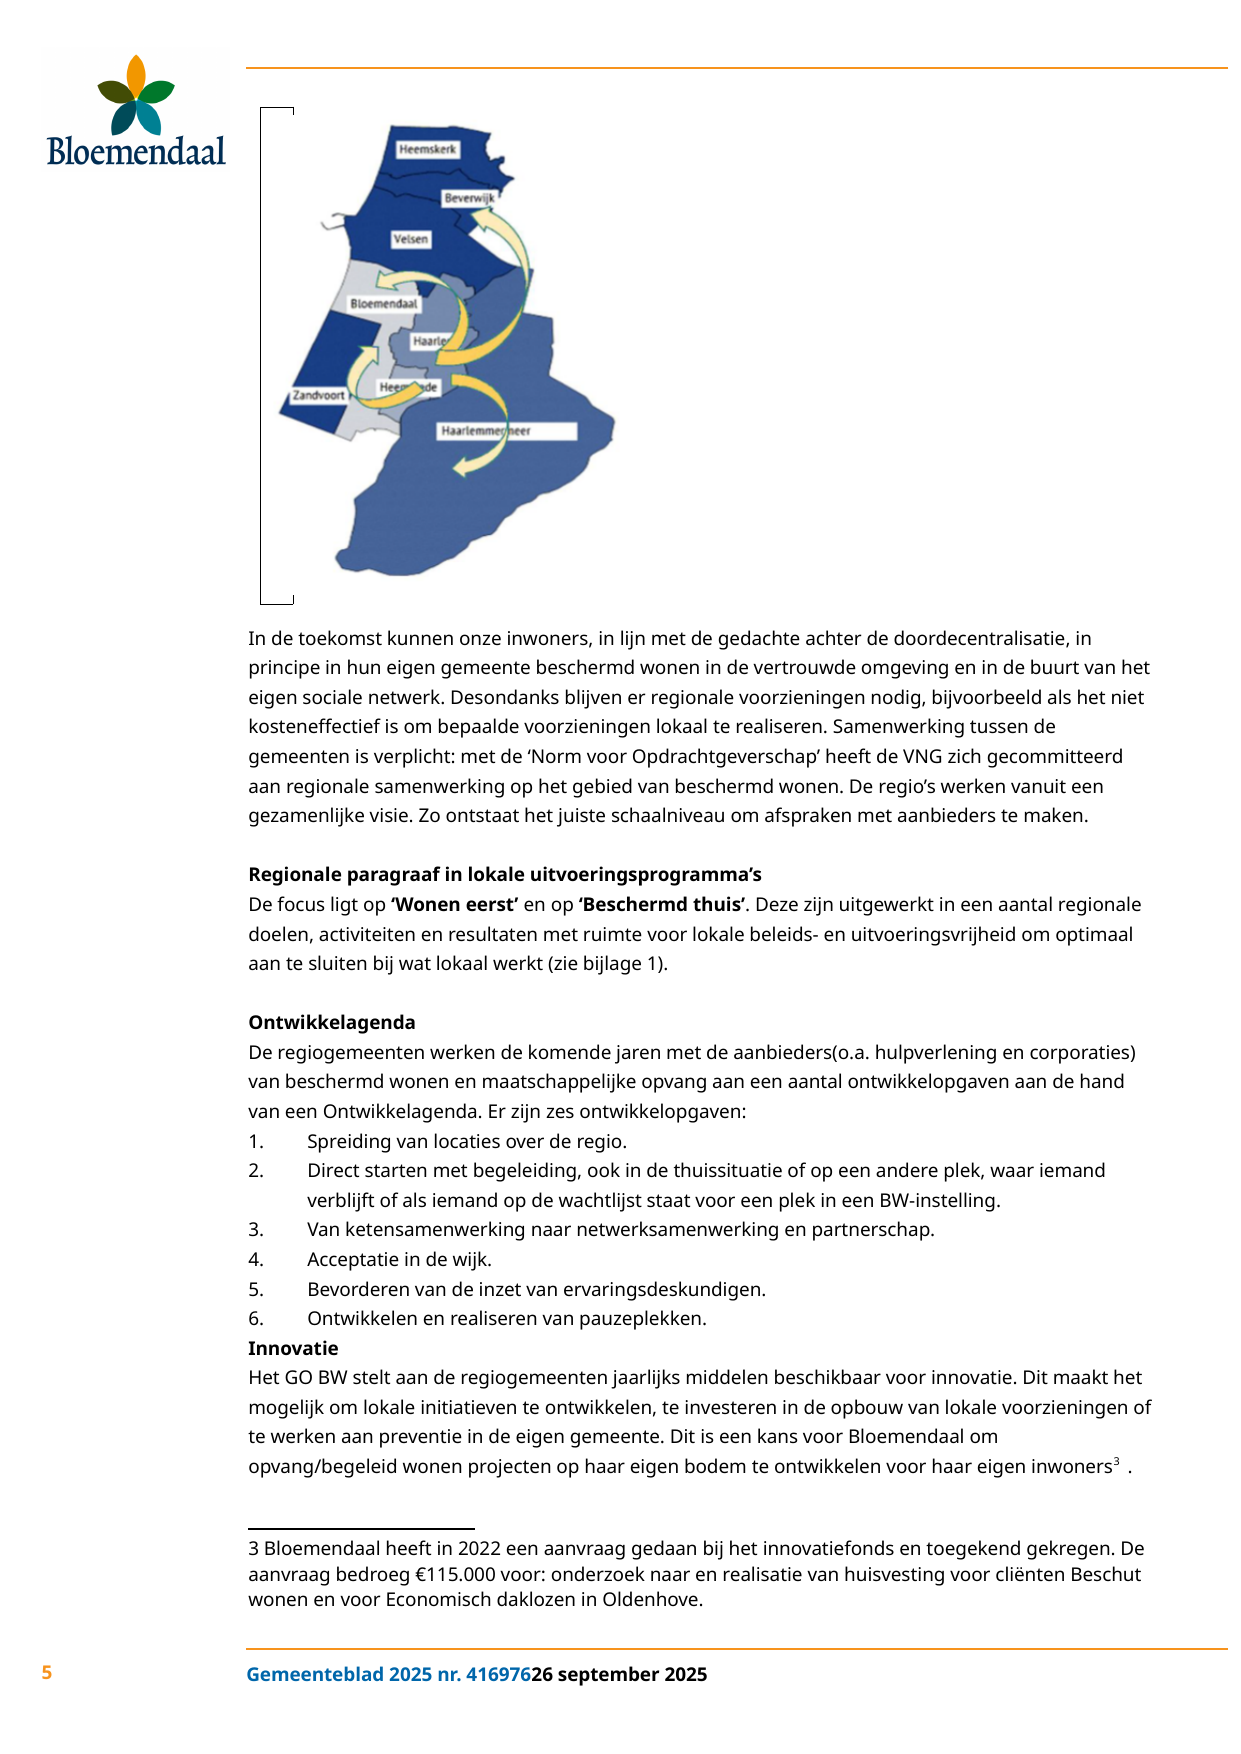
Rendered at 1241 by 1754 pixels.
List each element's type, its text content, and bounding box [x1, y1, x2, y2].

text doelen, activiteiten en resultaten met ruimte voor lokale beleids- en uitvoeringsvrijheid om optimaal aan te sluiten bij wat lokaal werkt (zie bijlage 1). [248, 921, 1152, 976]
text De regiogemeenten werken de komende jaren met de aanbieders(o.a. hulpverlening en corporaties) van beschermd wonen en maatschappelijke opvang aan een aantal ontwikkelopgaven aan de hand van een Ontwikkelagenda. Er zijn zes ontwikkelopgaven: [248, 1039, 1152, 1124]
text Het GO BW stelt aan de regiogemeenten jaarlijks middelen beschikbaar voor innovatie. Dit maakt het mogelijk om lokale initiatieven te ontwikkelen, te investeren in de opbouw van lokale voorzieningen of te werken aan preventie in de eigen gemeente. Dit is een kans voor Bloemendaal om opvang/begeleid wonen projecten op haar eigen bodem te ontwikkelen voor haar eigen inwoners . [248, 1364, 1152, 1479]
list Bevorderen van de inzet van ervaringsdeskundigen. [248, 1276, 1152, 1301]
text Bloemendaal heeft in 2022 een aanvraag gedaan bij het innovatiefonds en toegekend gekregen. De aanvraag bedroeg €115.000 voor: onderzoek naar en realisatie van huisvesting voor cliënten Beschut wonen en voor Economisch daklozen in Oldenhove. [248, 1535, 1152, 1612]
list Acceptatie in de wijk. [248, 1246, 1152, 1272]
list Ontwikkelen en realiseren van pauzeplekken. [248, 1305, 1152, 1331]
picture [268, 115, 624, 595]
text Innovatie [248, 1335, 1152, 1361]
list Van ketensamenwerking naar netwerksamenwerking en partnerschap. [248, 1217, 1152, 1242]
list Direct starten met begeleiding, ook in de thuissituatie of op een andere plek, waar iemand verblijft of als iemand op de wachtlijst staat voor een plek in een BW-instelling. [248, 1157, 1152, 1213]
list Spreiding van locaties over de regio. [248, 1128, 1152, 1153]
text In de toekomst kunnen onze inwoners, in lijn met de gedachte achter de doordecentralisatie, in principe in hun eigen gemeente beschermd wonen in de vertrouwde omgeving en in de buurt van het eigen sociale netwerk. Desondanks blijven er regionale voorzieningen nodig, bijvoorbeeld als het niet kosteneffectief is om bepaalde voorzieningen lokaal te realiseren. Samenwerking tussen de gemeenten is verplicht: met de ‘Norm voor Opdrachtgeverschap’ heeft de VNG zich gecommitteerd aan regionale samenwerking op het gebied van beschermd wonen. De regio’s werken vanuit een gezamenlijke visie. Zo ontstaat het juiste schaalniveau om afspraken met aanbieders te maken. [248, 625, 1152, 828]
text Ontwikkelagenda [248, 1009, 1152, 1035]
text De focus ligt op ‘Wonen eerst’ en op ‘Beschermd thuis’. Deze zijn uitgewerkt in een aantal regionale [248, 891, 1152, 917]
text Regionale paragraaf in lokale uitvoeringsprogramma’s [248, 862, 1152, 887]
picture [41, 47, 231, 172]
